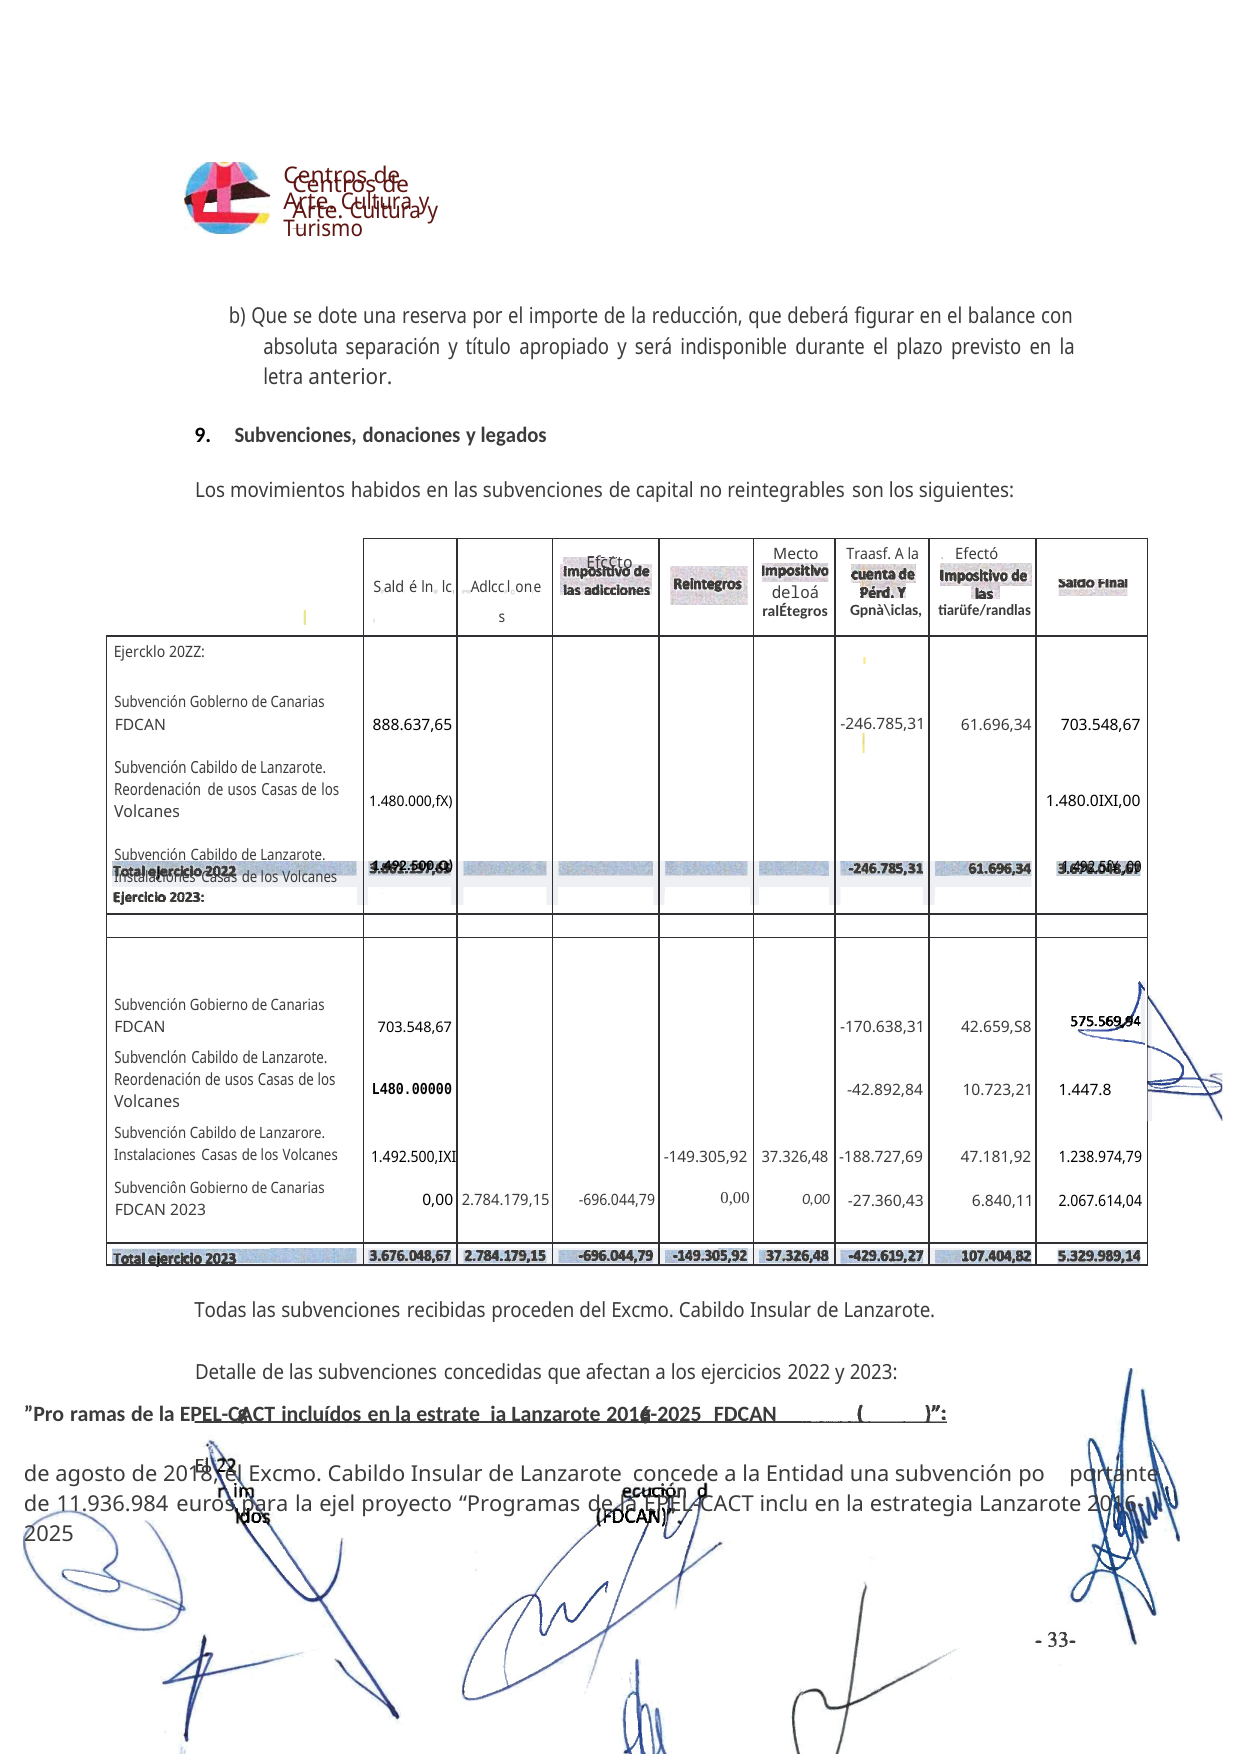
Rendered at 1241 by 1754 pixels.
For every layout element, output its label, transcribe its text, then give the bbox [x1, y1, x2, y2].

table_cell [364, 915, 456, 937]
table_cell Subvenclón Cabildo de Lanzarote. Reordenación de usos Casas de los Volcanes [107, 1045, 363, 1112]
picture [1147, 995, 1223, 1121]
table_header . Efectó tiarüfe/randlas [930, 539, 1035, 635]
table_cell 703.548,67 1.480.0IXI,00 1.492.5f¥ ,00 [1037, 637, 1147, 913]
table_cell 0,00 [660, 1168, 753, 1242]
table_cell [836, 1244, 928, 1264]
table_cell [458, 915, 552, 937]
table_cell [553, 637, 658, 913]
text Los movimientos habidos en las subvenciones de capital no reintegrables son los siguientes: [195, 475, 1236, 503]
picture [23, 1368, 1180, 1754]
table_cell [107, 915, 363, 937]
table_cell -27.360,43 [836, 1168, 928, 1242]
table_cell [1037, 915, 1147, 937]
table_cell [553, 1244, 658, 1264]
table_cell [458, 1244, 552, 1264]
table_header [660, 539, 753, 635]
picture [184, 162, 271, 234]
table_cell 1.238.974,79 [1037, 1112, 1147, 1168]
table_cell -42.892,84 [836, 1045, 928, 1112]
table_cell [553, 1112, 658, 1168]
table_cell -246.785,31 [836, 637, 928, 913]
table_cell 2.784.179,15 [458, 1168, 552, 1242]
picture [761, 563, 829, 582]
table_cell L480.00000 [364, 1045, 456, 1112]
table_cell 47.181,92 [930, 1112, 1035, 1168]
table_cell [660, 1244, 753, 1264]
picture [1058, 579, 1128, 596]
table_cell 6.840,11 [930, 1168, 1035, 1242]
table_cell 888.637,65 1.480.000,fX) 1.492.500,Q) [364, 637, 456, 913]
table_cell 1.447.8 [1037, 1045, 1147, 1112]
table_cell [1037, 1244, 1147, 1264]
table_cell -188.727,69 [836, 1112, 928, 1168]
table_cell 42.659,S8 [930, 938, 1035, 1044]
table_header Traasf. A la Gpnà\iclas, [836, 539, 928, 635]
table_cell [458, 1112, 552, 1168]
table_cell [836, 915, 928, 937]
text Todas las subvenciones recibidas proceden del Excmo. Cabildo Insular de Lanzarote. Detalle de las subvenciones concedidas que afectan a los ejercicios 2022 y 2023: [194, 1295, 942, 1385]
table_cell [660, 938, 753, 1044]
table_cell [553, 915, 658, 937]
table_cell [660, 915, 753, 937]
table_cell [458, 637, 552, 913]
table_header Mecto deloá ralÉtegros [754, 539, 834, 635]
table_cell [458, 1045, 552, 1112]
table_header ”.’”Adlcc”l°on‘es [458, 539, 552, 635]
table_cell [754, 915, 834, 937]
table_cell [458, 938, 552, 1044]
table_header Efc¢to [553, 539, 658, 635]
table_cell 37.326,48 [754, 1112, 834, 1168]
table_cell [553, 1045, 658, 1112]
table_cell [930, 915, 1035, 937]
table_cell 0,00 [754, 1168, 834, 1242]
table_cell [364, 1244, 456, 1264]
table_cell [107, 1244, 363, 1264]
picture [1070, 981, 1145, 1045]
table_cell [754, 637, 834, 913]
picture [670, 566, 748, 605]
table_header [1037, 539, 1147, 635]
text b) Que se dote una reserva por el importe de la reducción, que deberá figurar en el balance con absoluta separación y título apropiado y será indisponible durante el plazo previsto en la letra anterior. [228, 300, 1076, 391]
table_cell [754, 1045, 834, 1112]
table_cell 0,00 [364, 1168, 456, 1242]
table_cell 1.492.500,IXI [364, 1112, 456, 1168]
table_cell [660, 637, 753, 913]
table_cell Subvención Cabildo de Lanzarore. Instalaciones Casas de los Volcanes [107, 1112, 363, 1168]
table_cell [754, 1244, 834, 1264]
table_cell -696.044,79 [553, 1168, 658, 1242]
table_cell [553, 938, 658, 1044]
subtitle Subvenciones, donaciones y legados [194, 421, 1236, 448]
table_cell Ejercklo 20ZZ: Subvención Goblerno de Canarias FDCAN Subvención Cabildo de Lanzarote. Reordenación de usos Casas de los Volcanes Subvención Cabildo de Lanzarote. Instalaciones Casas de los Volcanes [107, 637, 363, 913]
table_cell 10.723,21 [930, 1045, 1035, 1112]
table_cell 703.548,67 [364, 938, 456, 1044]
table_cell [930, 1244, 1035, 1264]
table_cell [1037, 938, 1147, 1044]
table_cell 61.696,34 [930, 637, 1035, 913]
table_cell Subvenciôn Gobierno de Canarias FDCAN 2023 [107, 1168, 363, 1242]
table_cell Subvención Gobierno de Canarias FDCAN [107, 938, 363, 1044]
table_cell -149.305,92 [660, 1112, 753, 1168]
table_header S”ald’ é ln'” lc' ” [364, 539, 456, 635]
table_cell [660, 1045, 753, 1112]
table_cell 2.067.614,04 [1037, 1168, 1147, 1242]
table_cell [754, 938, 834, 1044]
table_cell -170.638,31 [836, 938, 928, 1044]
table_header [107, 538, 363, 635]
